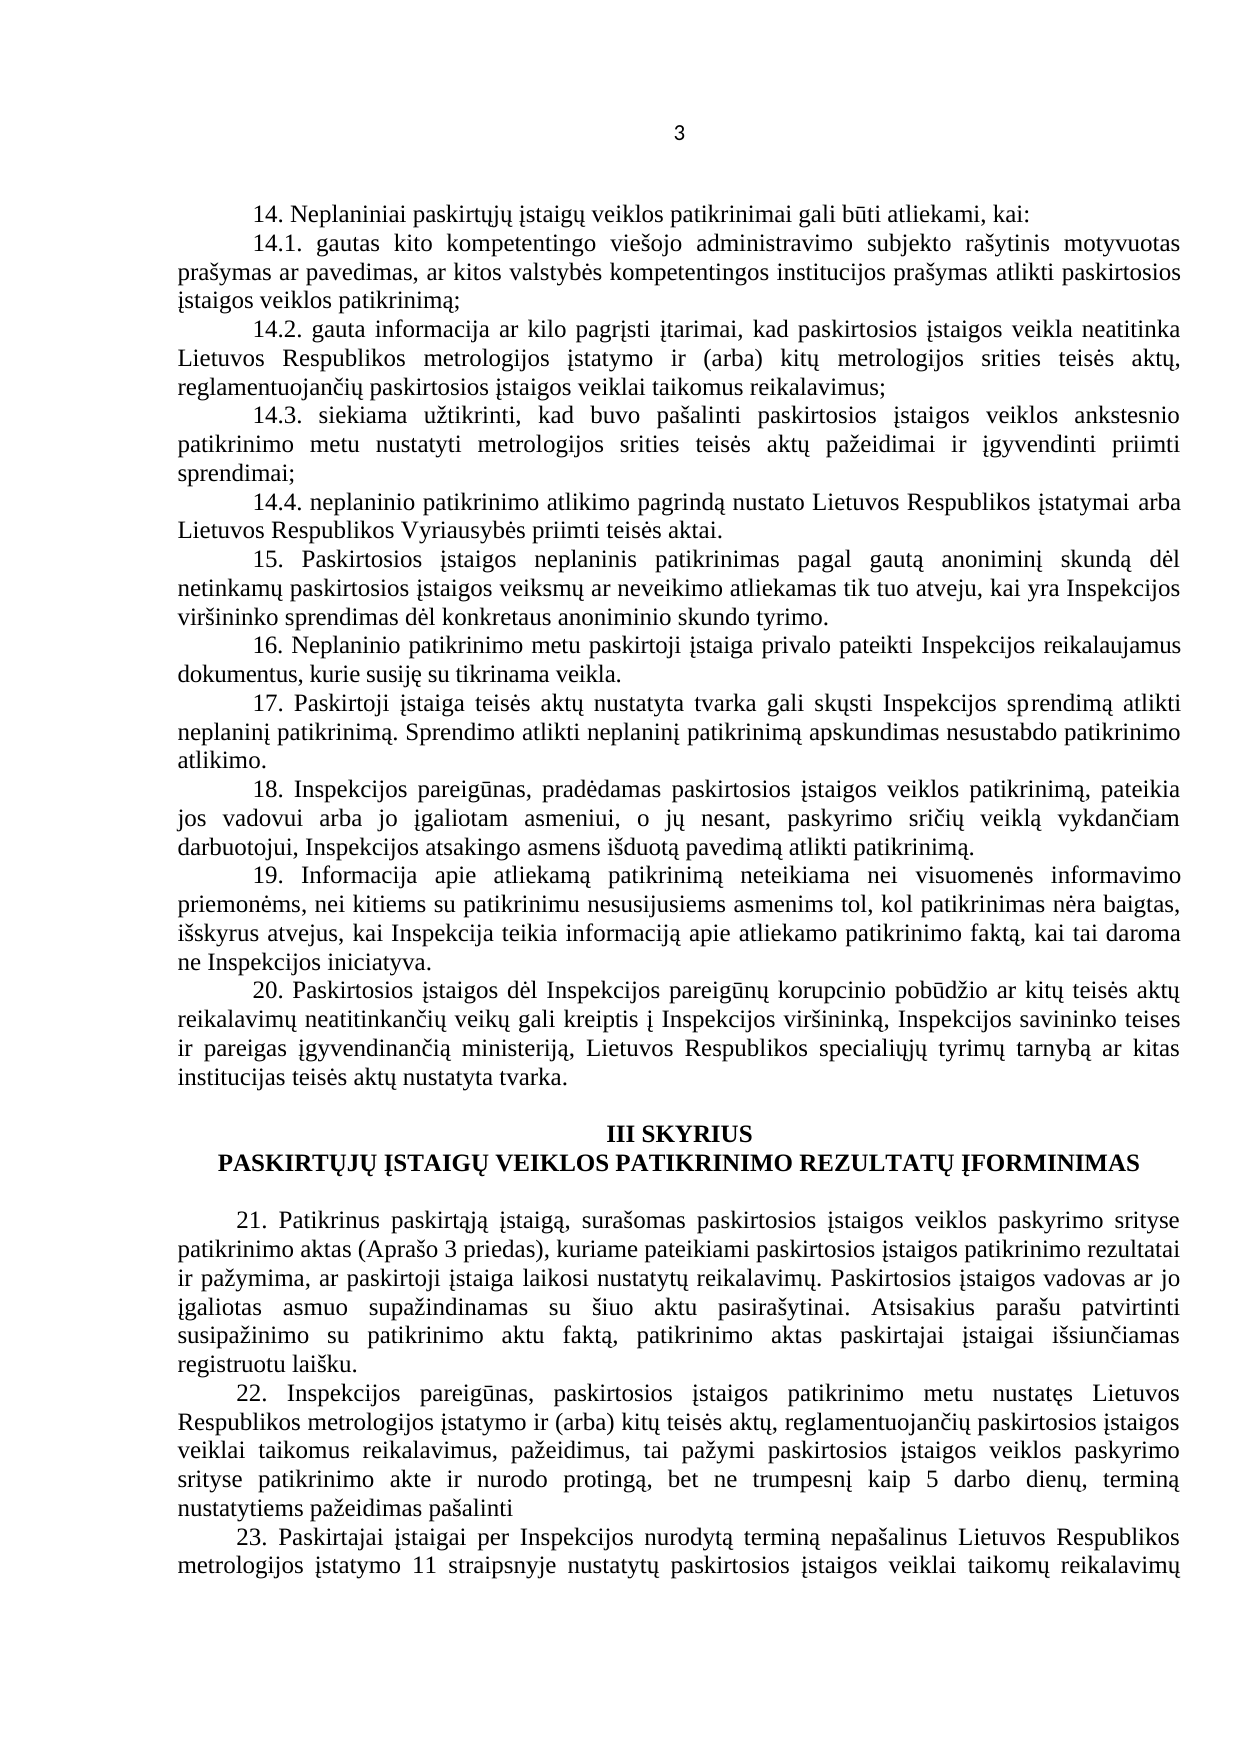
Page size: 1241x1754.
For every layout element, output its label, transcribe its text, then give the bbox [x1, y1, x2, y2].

text 14. Neplaniniai paskirtųjų įstaigų veiklos patikrinimai gali būti atliekami, kai: [177, 199, 1181, 228]
text 17. Paskirtoji įstaiga teisės aktų nustatyta tvarka gali skųsti Inspekcijos sprendimą atlikti neplaninį patikrinimą. Sprendimo atlikti neplaninį patikrinimą apskundimas nesustabdo patikrinimo atlikimo. [177, 688, 1181, 774]
text 19. Informacija apie atliekamą patikrinimą neteikiama nei visuomenės informavimo priemonėms, nei kitiems su patikrinimu nesusijusiems asmenims tol, kol patikrinimas nėra baigtas, išskyrus atvejus, kai Inspekcija teikia informaciją apie atliekamo patikrinimo faktą, kai tai daroma ne Inspekcijos iniciatyva. [177, 860, 1181, 975]
text PASKIRTŲJŲ ĮSTAIGŲ VEIKLOS PATIKRINIMO REZULTATŲ ĮFORMINIMAS [177, 1148, 1181, 1177]
text 18. Inspekcijos pareigūnas, pradėdamas paskirtosios įstaigos veiklos patikrinimą, pateikia jos vadovui arba jo įgaliotam asmeniui, o jų nesant, paskyrimo sričių veiklą vykdančiam darbuotojui, Inspekcijos atsakingo asmens išduotą pavedimą atlikti patikrinimą. [177, 774, 1181, 860]
text 14.2. gauta informacija ar kilo pagrįsti įtarimai, kad paskirtosios įstaigos veikla neatitinka Lietuvos Respublikos metrologijos įstatymo ir (arba) kitų metrologijos srities teisės aktų, reglamentuojančių paskirtosios įstaigos veiklai taikomus reikalavimus; [177, 314, 1181, 400]
text 14.1. gautas kito kompetentingo viešojo administravimo subjekto rašytinis motyvuotas prašymas ar pavedimas, ar kitos valstybės kompetentingos institucijos prašymas atlikti paskirtosios įstaigos veiklos patikrinimą; [177, 228, 1181, 314]
text 22. Inspekcijos pareigūnas, paskirtosios įstaigos patikrinimo metu nustatęs Lietuvos Respublikos metrologijos įstatymo ir (arba) kitų teisės aktų, reglamentuojančių paskirtosios įstaigos veiklai taikomus reikalavimus, pažeidimus, tai pažymi paskirtosios įstaigos veiklos paskyrimo srityse patikrinimo akte ir nurodo protingą, bet ne trumpesnį kaip 5 darbo dienų, terminą nustatytiems pažeidimas pašalinti [177, 1378, 1181, 1522]
text 23. Paskirtajai įstaigai per Inspekcijos nurodytą terminą nepašalinus Lietuvos Respublikos metrologijos įstatymo 11 straipsnyje nustatytų paskirtosios įstaigos veiklai taikomų reikalavimų [177, 1522, 1181, 1579]
text 21. Patikrinus paskirtąją įstaigą, surašomas paskirtosios įstaigos veiklos paskyrimo srityse patikrinimo aktas (Aprašo 3 priedas), kuriame pateikiami paskirtosios įstaigos patikrinimo rezultatai ir pažymima, ar paskirtoji įstaiga laikosi nustatytų reikalavimų. Paskirtosios įstaigos vadovas ar jo įgaliotas asmuo supažindinamas su šiuo aktu pasirašytinai. Atsisakius parašu patvirtinti susipažinimo su patikrinimo aktu faktą, patikrinimo aktas paskirtajai įstaigai išsiunčiamas registruotu laišku. [177, 1205, 1181, 1378]
text III SKYRIUS [177, 1119, 1181, 1148]
text 20. Paskirtosios įstaigos dėl Inspekcijos pareigūnų korupcinio pobūdžio ar kitų teisės aktų reikalavimų neatitinkančių veikų gali kreiptis į Inspekcijos viršininką, Inspekcijos savininko teises ir pareigas įgyvendinančią ministeriją, Lietuvos Respublikos specialiųjų tyrimų tarnybą ar kitas institucijas teisės aktų nustatyta tvarka. [177, 975, 1181, 1090]
text 16. Neplaninio patikrinimo metu paskirtoji įstaiga privalo pateikti Inspekcijos reikalaujamus dokumentus, kurie susiję su tikrinama veikla. [177, 630, 1181, 688]
text 14.3. siekiama užtikrinti, kad buvo pašalinti paskirtosios įstaigos veiklos ankstesnio patikrinimo metu nustatyti metrologijos srities teisės aktų pažeidimai ir įgyvendinti priimti sprendimai; [177, 400, 1181, 487]
text 14.4. neplaninio patikrinimo atlikimo pagrindą nustato Lietuvos Respublikos įstatymai arba Lietuvos Respublikos Vyriausybės priimti teisės aktai. [177, 487, 1181, 544]
text 15. Paskirtosios įstaigos neplaninis patikrinimas pagal gautą anoniminį skundą dėl netinkamų paskirtosios įstaigos veiksmų ar neveikimo atliekamas tik tuo atveju, kai yra Inspekcijos viršininko sprendimas dėl konkretaus anoniminio skundo tyrimo. [177, 544, 1181, 630]
